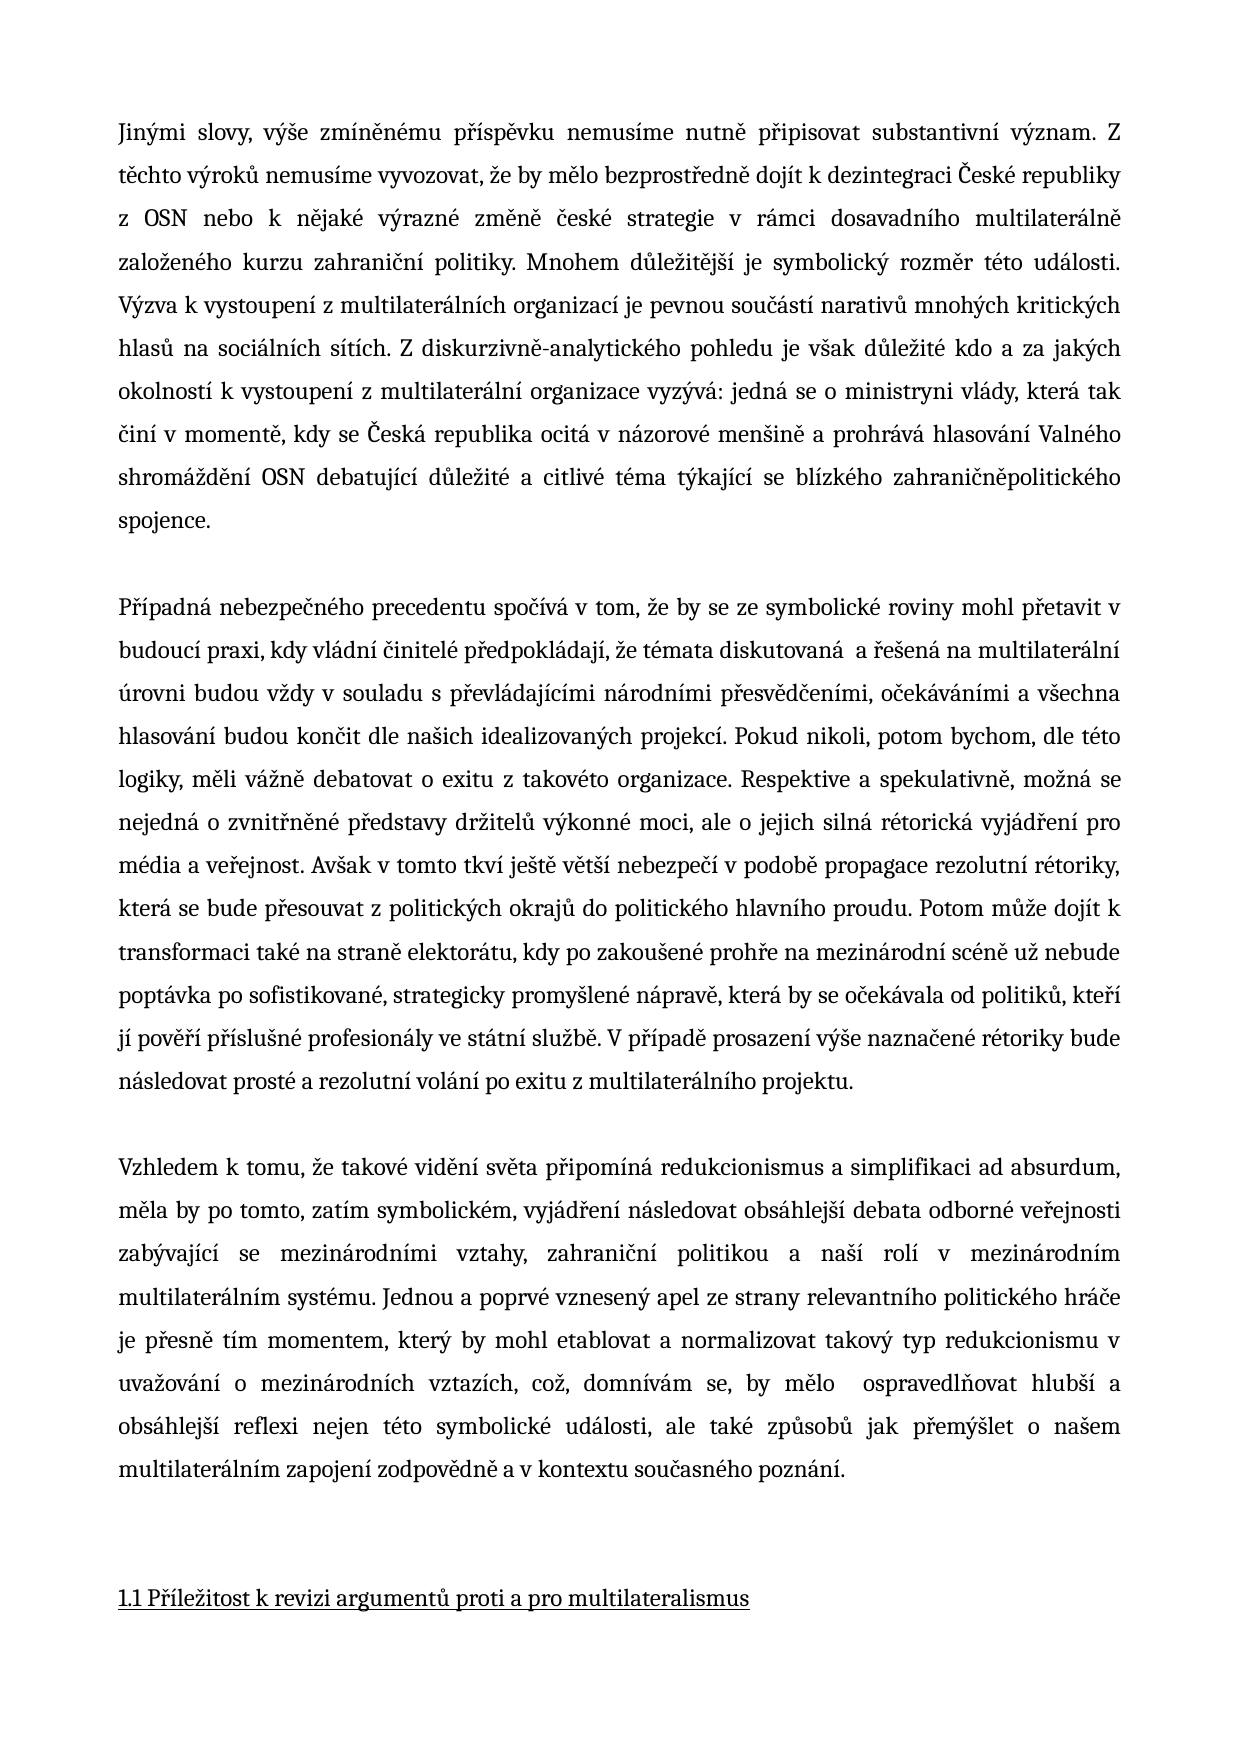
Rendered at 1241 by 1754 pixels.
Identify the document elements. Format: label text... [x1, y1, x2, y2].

text Jinými slovy, výše zmíněnému příspěvku nemusíme nutně připisovat substantivní význam. Z těchto výroků nemusíme vyvozovat, že by mělo bezprostředně dojít k dezintegraci České republiky z OSN nebo k nějaké výrazné změně české strategie v rámci dosavadního multilaterálně založeného kurzu zahraniční politiky. Mnohem důležitější je symbolický rozměr této události. Výzva k vystoupení z multilaterálních organizací je pevnou součástí narativů mnohých kritických hlasů na sociálních sítích. Z diskurzivně-analytického pohledu je však důležité kdo a za jakých okolností k vystoupení z multilaterální organizace vyzývá: jedná se o ministryni vlády, která tak činí v momentě, kdy se Česká republika ocitá v názorové menšině a prohrává hlasování Valného shromáždění OSN debatující důležité a citlivé téma týkající se blízkého zahraničněpolitického spojence. [118, 118, 1122, 535]
text Případná nebezpečného precedentu spočívá v tom, že by se ze symbolické roviny mohl přetavit v budoucí praxi, kdy vládní činitelé předpokládají, že témata diskutovaná a řešená na multilaterální úrovni budou vždy v souladu s převládajícími národními přesvědčeními, očekáváními a všechna hlasování budou končit dle našich idealizovaných projekcí. Pokud nikoli, potom bychom, dle této logiky, měli vážně debatovat o exitu z takovéto organizace. Respektive a spekulativně, možná se nejedná o zvnitřněné představy držitelů výkonné moci, ale o jejich silná rétorická vyjádření pro média a veřejnost. Avšak v tomto tkví ještě větší nebezpečí v podobě propagace rezolutní rétoriky, která se bude přesouvat z politických okrajů do politického hlavního proudu. Potom může dojít k transformaci také na straně elektorátu, kdy po zakoušené prohře na mezinárodní scéně už nebude poptávka po sofistikované, strategicky promyšlené nápravě, která by se očekávala od politiků, kteří jí pověří příslušné profesionály ve státní službě. V případě prosazení výše naznačené rétoriky bude následovat prosté a rezolutní volání po exitu z multilaterálního projektu. [118, 592, 1122, 1096]
text Vzhledem k tomu, že takové vidění světa připomíná redukcionismus a simplifikaci ad absurdum, měla by po tomto, zatím symbolickém, vyjádření následovat obsáhlejší debata odborné veřejnosti zabývající se mezinárodními vztahy, zahraniční politikou a naší rolí v mezinárodním multilaterálním systému. Jednou a poprvé vznesený apel ze strany relevantního politického hráče je přesně tím momentem, který by mohl etablovat a normalizovat takový typ redukcionismu v uvažování o mezinárodních vztazích, což, domnívám se, by mělo ospravedlňovat hlubší a obsáhlejší reflexi nejen této symbolické události, ale také způsobů jak přemýšlet o našem multilaterálním zapojení zodpovědně a v kontextu současného poznání. [118, 1153, 1122, 1484]
text 1.1 Příležitost k revizi argumentů proti a pro multilateralismus [118, 1584, 1122, 1613]
